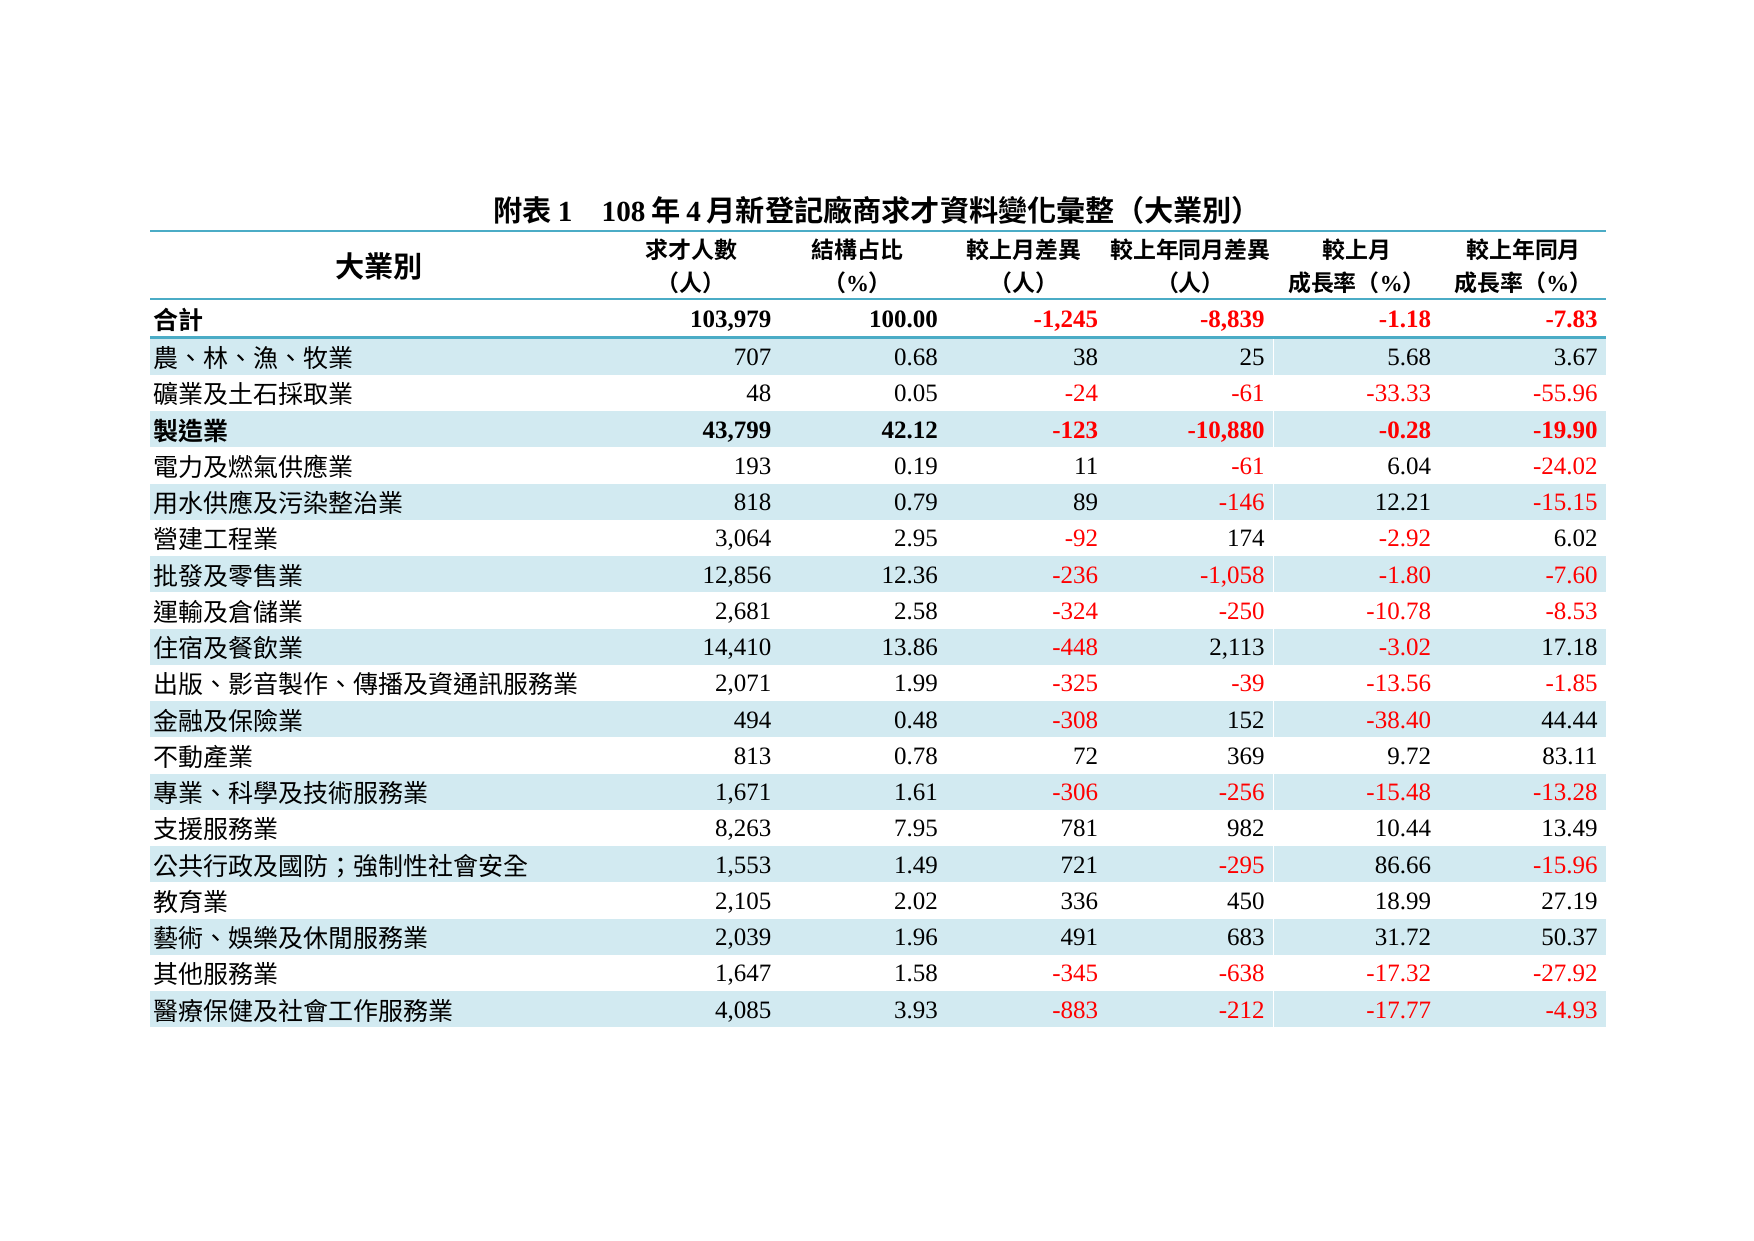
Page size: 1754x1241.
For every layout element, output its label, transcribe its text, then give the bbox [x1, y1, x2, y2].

table_cell -61 [1107, 447, 1273, 483]
table_cell 18.99 [1274, 882, 1440, 918]
table_header 求才人數 （人） [608, 232, 774, 298]
table_cell -1,245 [941, 300, 1107, 336]
table_cell 100.00 [774, 300, 941, 336]
table_cell -7.60 [1440, 556, 1606, 592]
table_cell 1.49 [774, 846, 941, 882]
table_cell -38.40 [1274, 701, 1440, 737]
table_cell 公共行政及國防；強制性社會安全 [150, 846, 608, 882]
table_cell -15.96 [1440, 846, 1606, 882]
table_cell 6.04 [1274, 447, 1440, 483]
table_cell 11 [941, 447, 1107, 483]
table_cell 174 [1107, 520, 1273, 556]
table_cell 0.68 [774, 339, 941, 375]
table_cell -8.53 [1440, 592, 1606, 628]
table_cell -123 [941, 411, 1107, 447]
table_cell 0.05 [774, 375, 941, 411]
table_cell 48 [608, 375, 774, 411]
table_cell 813 [608, 737, 774, 773]
table_cell -1.80 [1274, 556, 1440, 592]
table_cell 818 [608, 484, 774, 520]
table_cell 專業、科學及技術服務業 [150, 774, 608, 810]
table_cell 83.11 [1440, 737, 1606, 773]
table_cell 17.18 [1440, 629, 1606, 665]
table_cell 0.48 [774, 701, 941, 737]
table_cell -92 [941, 520, 1107, 556]
table_cell -638 [1107, 955, 1273, 991]
table_cell 2.58 [774, 592, 941, 628]
table_cell -0.28 [1274, 411, 1440, 447]
table_cell -55.96 [1440, 375, 1606, 411]
table_cell -17.77 [1274, 991, 1440, 1027]
table_cell 0.19 [774, 447, 941, 483]
table_cell 1,671 [608, 774, 774, 810]
table_cell 礦業及土石採取業 [150, 375, 608, 411]
table_cell -7.83 [1440, 300, 1606, 336]
table_cell -61 [1107, 375, 1273, 411]
table_cell 42.12 [774, 411, 941, 447]
table_cell 25 [1107, 339, 1273, 375]
table_cell 152 [1107, 701, 1273, 737]
table_cell 12.21 [1274, 484, 1440, 520]
table_header 較上年同月差異 （人） [1107, 232, 1273, 298]
table_cell -236 [941, 556, 1107, 592]
table_cell 2.95 [774, 520, 941, 556]
table_cell 13.49 [1440, 810, 1606, 846]
table_cell -27.92 [1440, 955, 1606, 991]
table_cell -13.28 [1440, 774, 1606, 810]
table_cell 982 [1107, 810, 1273, 846]
table_cell 50.37 [1440, 919, 1606, 955]
table_cell 336 [941, 882, 1107, 918]
table_cell 3,064 [608, 520, 774, 556]
table_cell 369 [1107, 737, 1273, 773]
table_cell 4,085 [608, 991, 774, 1027]
table_cell 2,113 [1107, 629, 1273, 665]
table_cell 89 [941, 484, 1107, 520]
table_cell 藝術、娛樂及休閒服務業 [150, 919, 608, 955]
table_cell 0.79 [774, 484, 941, 520]
table_cell -1.18 [1274, 300, 1440, 336]
table_cell -212 [1107, 991, 1273, 1027]
table_cell 14,410 [608, 629, 774, 665]
table_cell -306 [941, 774, 1107, 810]
table_cell 12,856 [608, 556, 774, 592]
table_cell 27.19 [1440, 882, 1606, 918]
table_cell 7.95 [774, 810, 941, 846]
table_cell -4.93 [1440, 991, 1606, 1027]
table_cell 1,553 [608, 846, 774, 882]
table_cell 9.72 [1274, 737, 1440, 773]
table_cell -883 [941, 991, 1107, 1027]
table_cell 用水供應及污染整治業 [150, 484, 608, 520]
table_cell 教育業 [150, 882, 608, 918]
table_cell 電力及燃氣供應業 [150, 447, 608, 483]
table_cell 農、林、漁、牧業 [150, 339, 608, 375]
table_cell -324 [941, 592, 1107, 628]
table_cell 707 [608, 339, 774, 375]
table_cell 2,681 [608, 592, 774, 628]
text 附表1 108年4月新登記廠商求才資料變化彙整（大業別） [150, 187, 1604, 229]
table_cell 2,071 [608, 665, 774, 701]
table_cell 金融及保險業 [150, 701, 608, 737]
table_cell 3.93 [774, 991, 941, 1027]
table_cell -345 [941, 955, 1107, 991]
table_cell 1.58 [774, 955, 941, 991]
table_cell 1,647 [608, 955, 774, 991]
table_cell 3.67 [1440, 339, 1606, 375]
table_cell 1.99 [774, 665, 941, 701]
table_cell 醫療保健及社會工作服務業 [150, 991, 608, 1027]
table_cell 製造業 [150, 411, 608, 447]
table_cell 批發及零售業 [150, 556, 608, 592]
table_cell -325 [941, 665, 1107, 701]
table_cell 494 [608, 701, 774, 737]
table_cell 1.96 [774, 919, 941, 955]
table_header 較上月 成長率（%） [1274, 232, 1440, 298]
table_cell 支援服務業 [150, 810, 608, 846]
table_cell 營建工程業 [150, 520, 608, 556]
table_cell 13.86 [774, 629, 941, 665]
table_cell 72 [941, 737, 1107, 773]
table_cell 193 [608, 447, 774, 483]
table_cell -250 [1107, 592, 1273, 628]
table_cell 450 [1107, 882, 1273, 918]
table_cell 103,979 [608, 300, 774, 336]
table_cell 0.78 [774, 737, 941, 773]
table_cell -24.02 [1440, 447, 1606, 483]
table_cell -15.15 [1440, 484, 1606, 520]
table_cell 2,105 [608, 882, 774, 918]
table_cell -33.33 [1274, 375, 1440, 411]
table_header 大業別 [150, 232, 608, 298]
table_cell 491 [941, 919, 1107, 955]
table_cell -1.85 [1440, 665, 1606, 701]
table_cell 781 [941, 810, 1107, 846]
table_cell -17.32 [1274, 955, 1440, 991]
table_cell 2.02 [774, 882, 941, 918]
table_cell 出版、影音製作、傳播及資通訊服務業 [150, 665, 608, 701]
table_cell 5.68 [1274, 339, 1440, 375]
table_cell -13.56 [1274, 665, 1440, 701]
table_cell 10.44 [1274, 810, 1440, 846]
table_cell 6.02 [1440, 520, 1606, 556]
table_cell -2.92 [1274, 520, 1440, 556]
table_cell -8,839 [1107, 300, 1273, 336]
table_cell -146 [1107, 484, 1273, 520]
table_cell -39 [1107, 665, 1273, 701]
table_cell -256 [1107, 774, 1273, 810]
table_cell 1.61 [774, 774, 941, 810]
table_cell -19.90 [1440, 411, 1606, 447]
table_cell -295 [1107, 846, 1273, 882]
table_cell 44.44 [1440, 701, 1606, 737]
table_cell 683 [1107, 919, 1273, 955]
table_cell 住宿及餐飲業 [150, 629, 608, 665]
table_cell 721 [941, 846, 1107, 882]
table_cell -1,058 [1107, 556, 1273, 592]
table_cell 其他服務業 [150, 955, 608, 991]
table_cell -308 [941, 701, 1107, 737]
table_cell 不動產業 [150, 737, 608, 773]
table_cell 8,263 [608, 810, 774, 846]
table_cell 31.72 [1274, 919, 1440, 955]
table_cell 38 [941, 339, 1107, 375]
table_cell 86.66 [1274, 846, 1440, 882]
table_cell -448 [941, 629, 1107, 665]
table_cell 合計 [150, 300, 608, 336]
table_cell 43,799 [608, 411, 774, 447]
table_cell 2,039 [608, 919, 774, 955]
table_cell 運輸及倉儲業 [150, 592, 608, 628]
table_header 結構占比 （%） [774, 232, 941, 298]
table_cell 12.36 [774, 556, 941, 592]
table_cell -10,880 [1107, 411, 1273, 447]
table_header 較上年同月 成長率（%） [1440, 232, 1606, 298]
table_header 較上月差異 （人） [941, 232, 1107, 298]
table_cell -15.48 [1274, 774, 1440, 810]
table_cell -3.02 [1274, 629, 1440, 665]
table_cell -24 [941, 375, 1107, 411]
table_cell -10.78 [1274, 592, 1440, 628]
